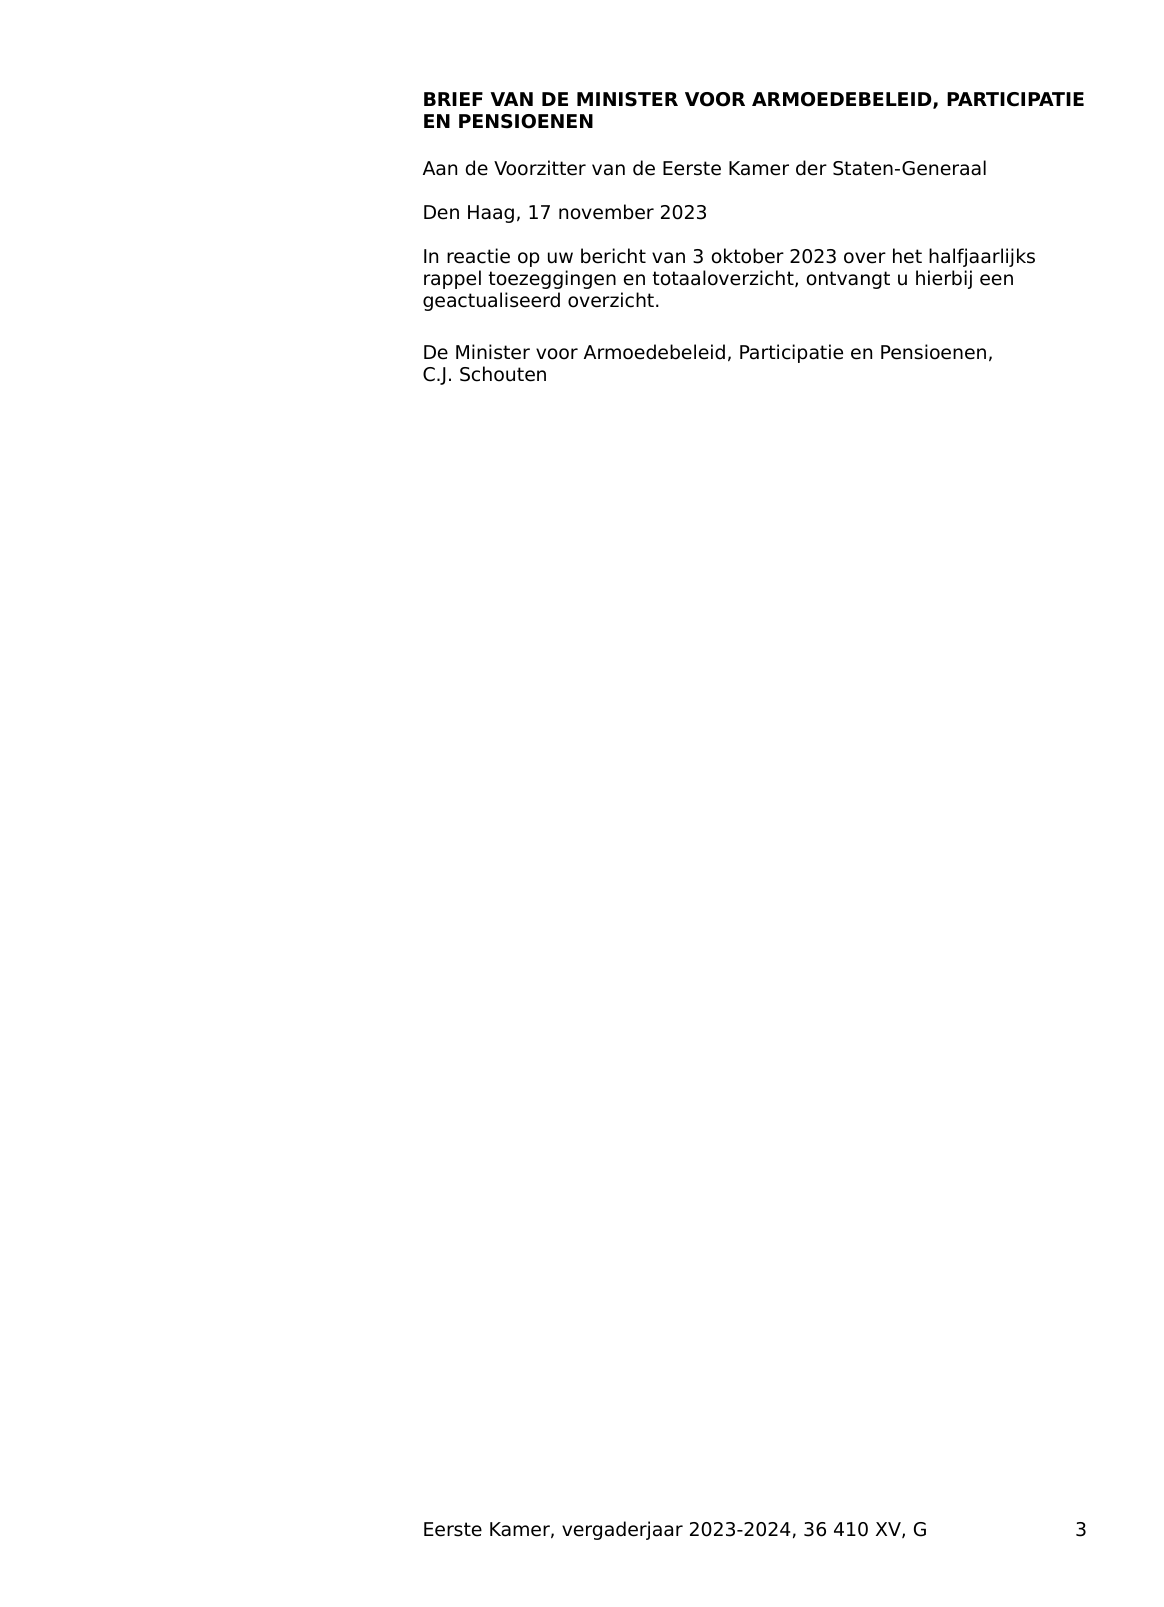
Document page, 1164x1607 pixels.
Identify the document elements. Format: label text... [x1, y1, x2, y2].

text Aan de Voorzitter van de Eerste Kamer der Staten-Generaal [422, 158, 1087, 180]
text De Minister voor Armoedebeleid, Participatie en Pensioenen, C.J. Schouten [422, 342, 1087, 386]
text In reactie op uw bericht van 3 oktober 2023 over het halfjaarlijks rappel toezeggingen en totaaloverzicht, ontvangt u hierbij een geactualiseerd overzicht. [422, 246, 1087, 312]
subtitle BRIEF VAN DE MINISTER VOOR ARMOEDEBELEID, PARTICIPATIE EN PENSIOENEN [422, 89, 1087, 133]
text Den Haag, 17 november 2023 [422, 202, 1087, 224]
